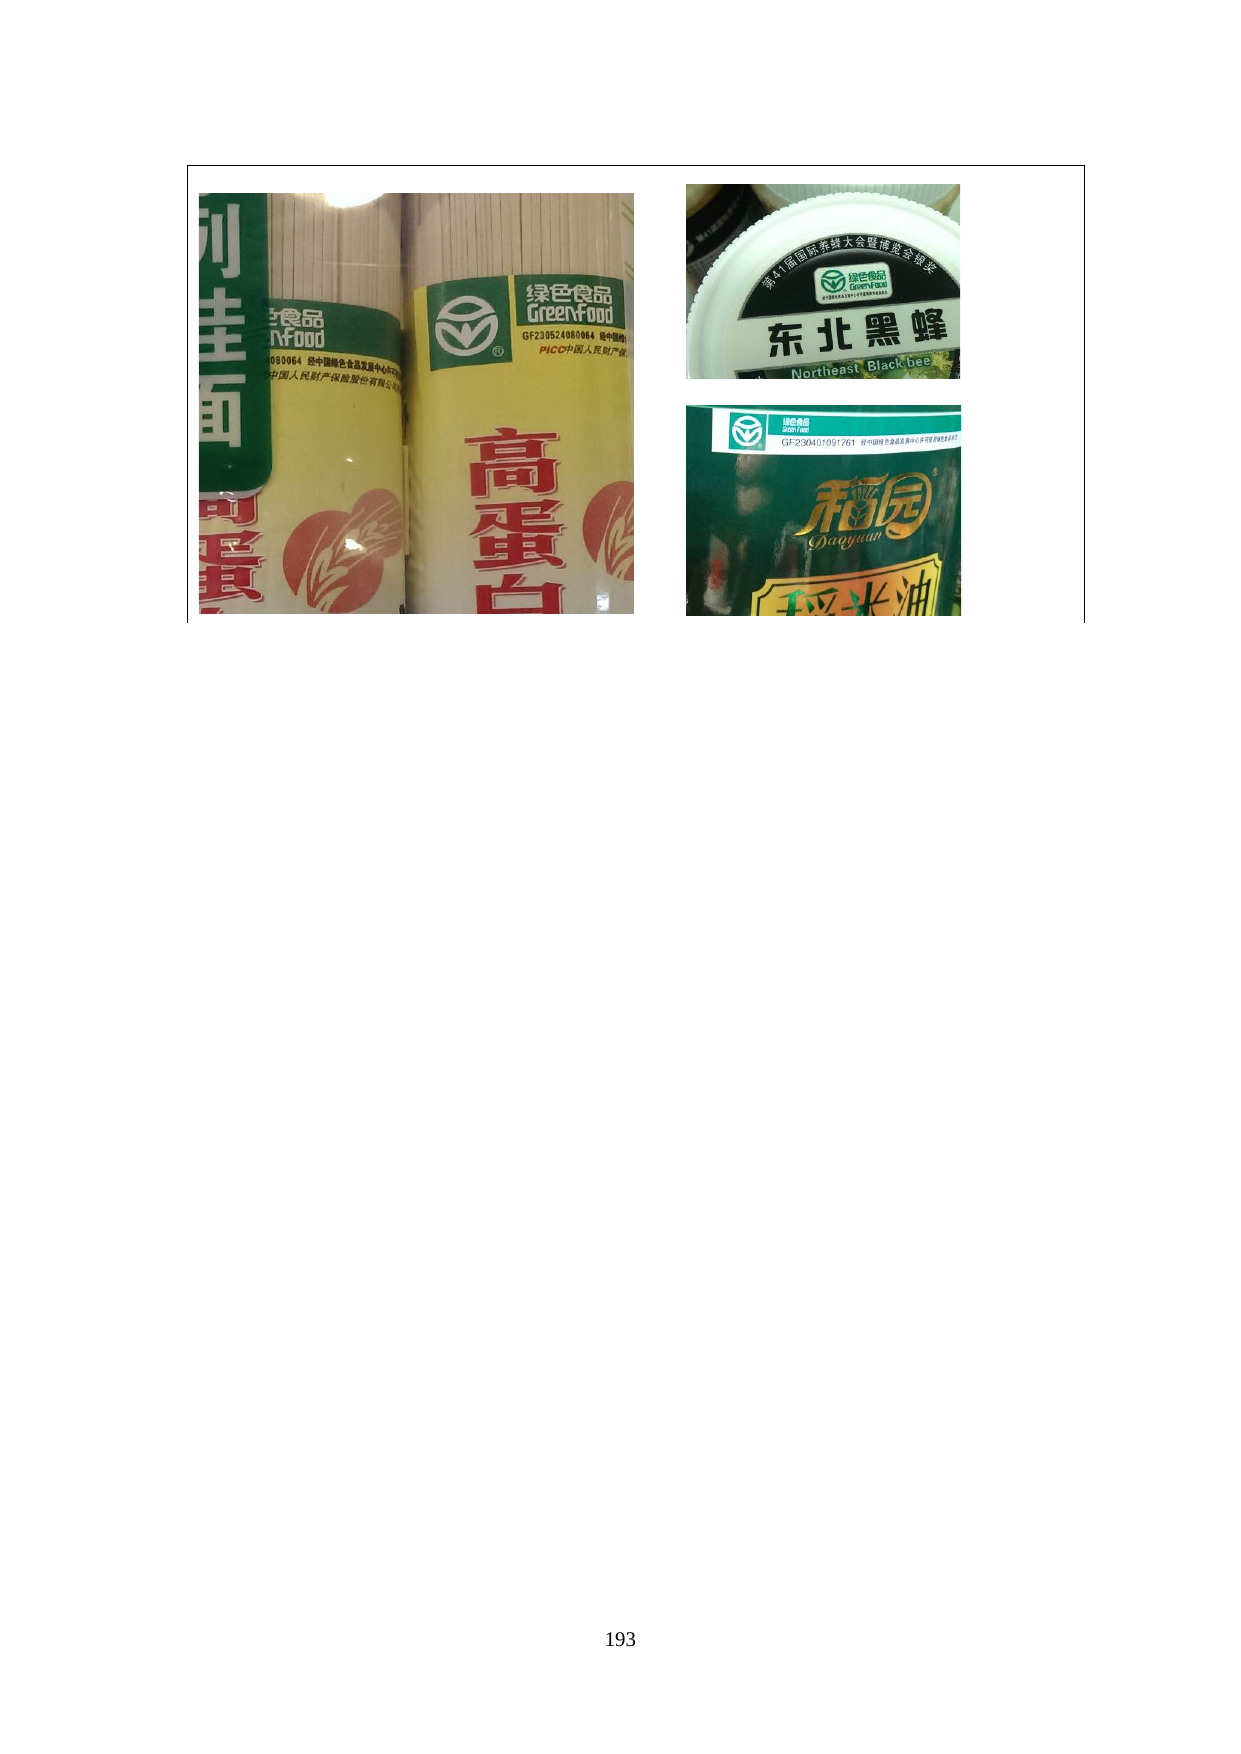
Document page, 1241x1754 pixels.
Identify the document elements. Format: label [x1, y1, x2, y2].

table_cell [675, 166, 1084, 379]
table_cell [188, 166, 674, 623]
picture [198, 193, 634, 614]
picture [686, 184, 961, 379]
picture [686, 405, 962, 616]
table_cell [675, 379, 1084, 623]
